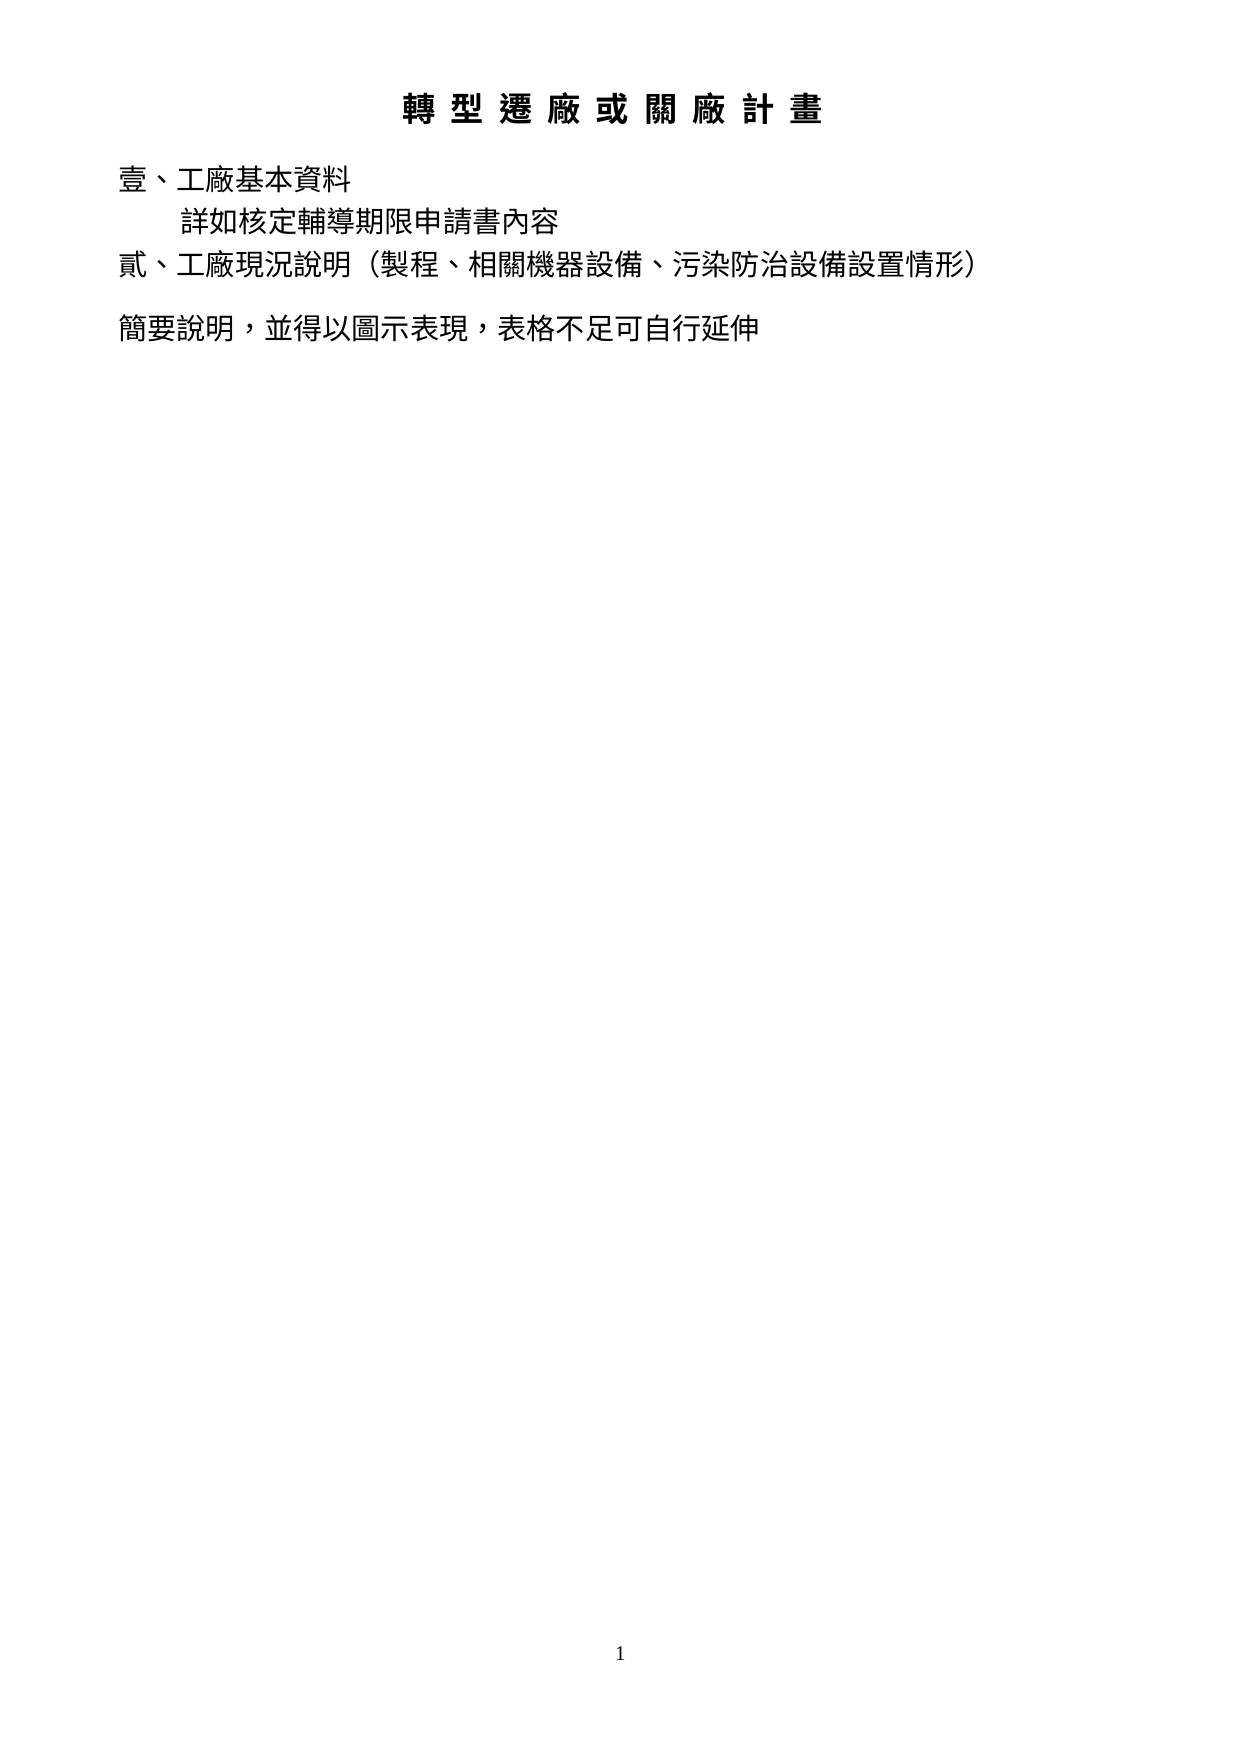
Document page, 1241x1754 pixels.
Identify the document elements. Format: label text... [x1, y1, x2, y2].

list 壹、工廠基本資料 [118, 156, 1122, 199]
text 簡要說明，並得以圖示表現，表格不足可自行延伸 [118, 283, 1122, 358]
text 轉 型 遷 廠 或 關 廠 計 畫 [118, 63, 1122, 138]
text 貳、工廠現況說明（製程、相關機器設備、污染防治設備設置情形） [118, 241, 1122, 283]
list 詳如核定輔導期限申請書內容 [177, 199, 1122, 241]
